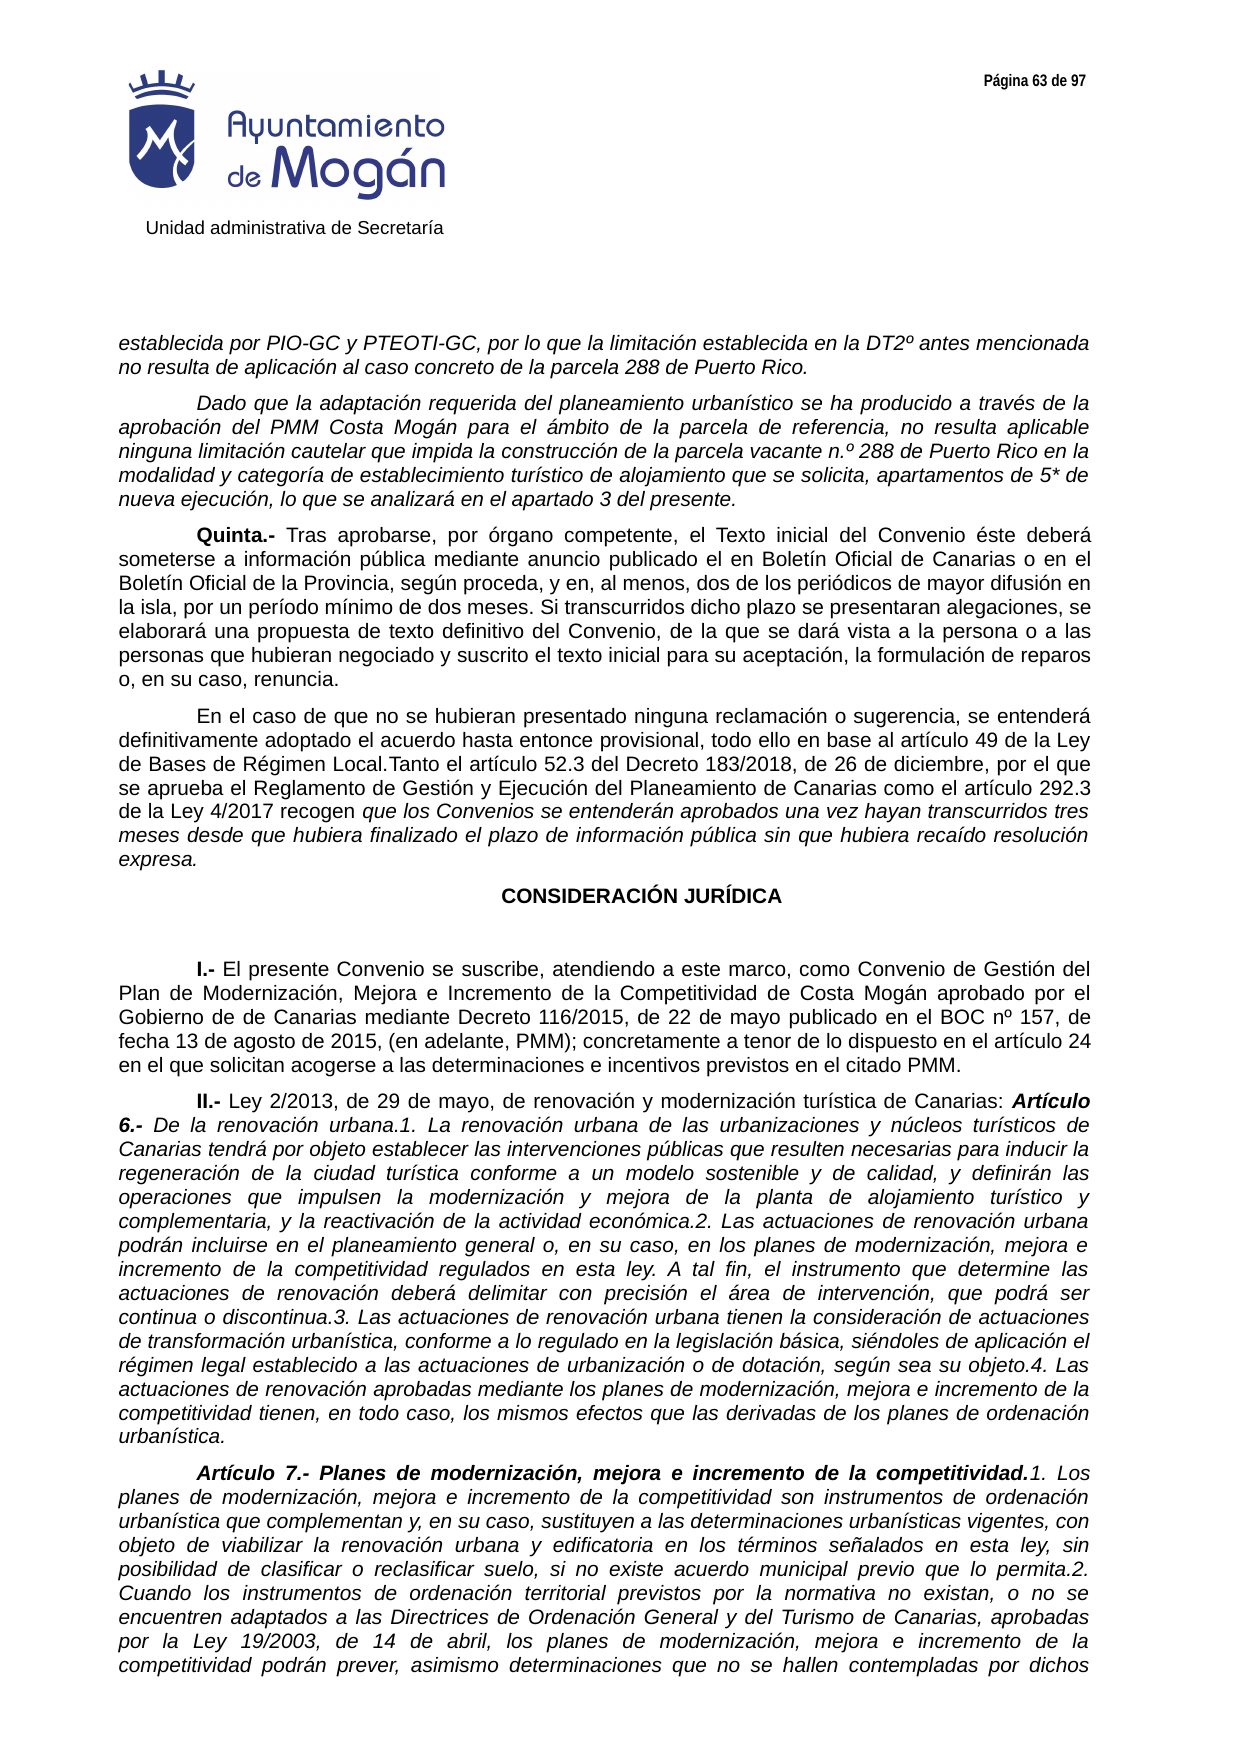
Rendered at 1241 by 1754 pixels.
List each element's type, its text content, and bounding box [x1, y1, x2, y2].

picture [128, 70, 445, 206]
text Artículo 7.- Planes de modernización, mejora e incremento de la competitividad.1. Los planes de modernización, mejora e incremento de la competitividad son instrumentos de ordenación urbanística que complementan y, en su caso, sustituyen a las determinaciones urbanísticas vigentes, con objeto de viabilizar la renovación urbana y edificatoria en los términos señalados en esta ley, sin posibilidad de clasificar o reclasificar suelo, si no existe acuerdo municipal previo que lo permita.2. Cuando los instrumentos de ordenación territorial previstos por la normativa no existan, o no se encuentren adaptados a las Directrices de Ordenación General y del Turismo de Canarias, aprobadas por la Ley 19/2003, de 14 de abril, los planes de modernización, mejora e incremento de la competitividad podrán prever, asimismo determinaciones que no se hallen contempladas por dichos [118, 1461, 1092, 1676]
text CONSIDERACIÓN JURÍDICA [118, 884, 1092, 908]
text En el caso de que no se hubieran presentado ninguna reclamación o sugerencia, se entenderá definitivamente adoptado el acuerdo hasta entonce provisional, todo ello en base al artículo 49 de la Ley de Bases de Régimen Local.Tanto el artículo 52.3 del Decreto 183/2018, de 26 de diciembre, por el que se aprueba el Reglamento de Gestión y Ejecución del Planeamiento de Canarias como el artículo 292.3 de la Ley 4/2017 recogen que los Convenios se entenderán aprobados una vez hayan transcurridos tres meses desde que hubiera finalizado el plazo de información pública sin que hubiera recaído resolución expresa. [118, 703, 1092, 871]
text I.- El presente Convenio se suscribe, atendiendo a este marco, como Convenio de Gestión del Plan de Modernización, Mejora e Incremento de la Competitividad de Costa Mogán aprobado por el Gobierno de de Canarias mediante Decreto 116/2015, de 22 de mayo publicado en el BOC nº 157, de fecha 13 de agosto de 2015, (en adelante, PMM); concretamente a tenor de lo dispuesto en el artículo 24 en el que solicitan acogerse a las determinaciones e incentivos previstos en el citado PMM. [118, 957, 1092, 1076]
text Dado que la adaptación requerida del planeamiento urbanístico se ha producido a través de la aprobación del PMM Costa Mogán para el ámbito de la parcela de referencia, no resulta aplicable ninguna limitación cautelar que impida la construcción de la parcela vacante n.º 288 de Puerto Rico en la modalidad y categoría de establecimiento turístico de alojamiento que se solicita, apartamentos de 5* de nueva ejecución, lo que se analizará en el apartado 3 del presente. [118, 391, 1092, 511]
text II.- Ley 2/2013, de 29 de mayo, de renovación y modernización turística de Canarias: Artículo 6.- De la renovación urbana.1. La renovación urbana de las urbanizaciones y núcleos turísticos de Canarias tendrá por objeto establecer las intervenciones públicas que resulten necesarias para inducir la regeneración de la ciudad turística conforme a un modelo sostenible y de calidad, y definirán las operaciones que impulsen la modernización y mejora de la planta de alojamiento turístico y complementaria, y la reactivación de la actividad económica.2. Las actuaciones de renovación urbana podrán incluirse en el planeamiento general o, en su caso, en los planes de modernización, mejora e incremento de la competitividad regulados en esta ley. A tal fin, el instrumento que determine las actuaciones de renovación deberá delimitar con precisión el área de intervención, que podrá ser continua o discontinua.3. Las actuaciones de renovación urbana tienen la consideración de actuaciones de transformación urbanística, conforme a lo regulado en la legislación básica, siéndoles de aplicación el régimen legal establecido a las actuaciones de urbanización o de dotación, según sea su objeto.4. Las actuaciones de renovación aprobadas mediante los planes de modernización, mejora e incremento de la competitividad tienen, en todo caso, los mismos efectos que las derivadas de los planes de ordenación urbanística. [118, 1089, 1092, 1448]
text establecida por PIO-GC y PTEOTI-GC, por lo que la limitación establecida en la DT2º antes mencionada no resulta de aplicación al caso concreto de la parcela 288 de Puerto Rico. [118, 331, 1092, 378]
text Quinta.- Tras aprobarse, por órgano competente, el Texto inicial del Convenio éste deberá someterse a información pública mediante anuncio publicado el en Boletín Oficial de Canarias o en el Boletín Oficial de la Provincia, según proceda, y en, al menos, dos de los periódicos de mayor difusión en la isla, por un período mínimo de dos meses. Si transcurridos dicho plazo se presentaran alegaciones, se elaborará una propuesta de texto definitivo del Convenio, de la que se dará vista a la persona o a las personas que hubieran negociado y suscrito el texto inicial para su aceptación, la formulación de reparos o, en su caso, renuncia. [118, 523, 1092, 691]
